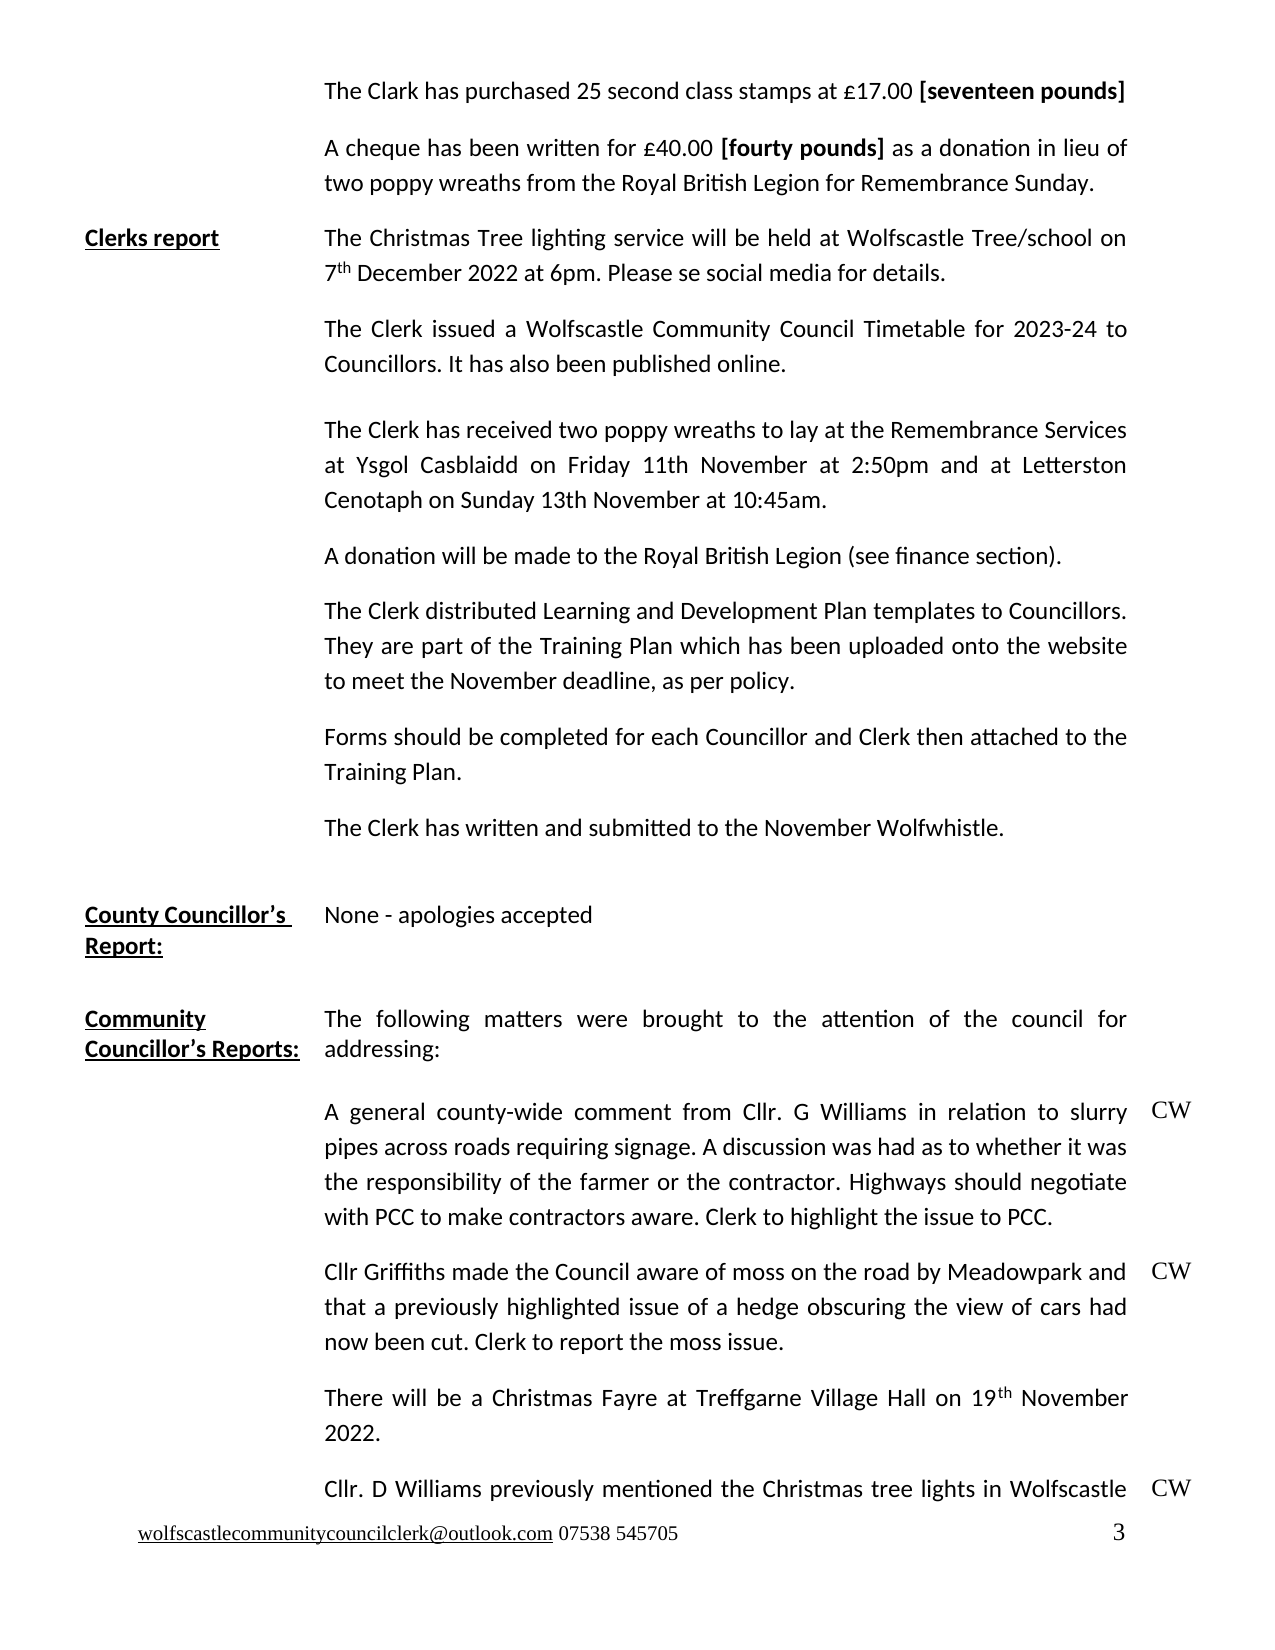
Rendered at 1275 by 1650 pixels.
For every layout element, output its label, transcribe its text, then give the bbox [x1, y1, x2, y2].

table_cell Community Councillor’s Reports: [74, 1003, 313, 1517]
table_cell [1140, 812, 1211, 899]
table_cell Clerks report [74, 223, 313, 899]
table_cell [1140, 75, 1211, 132]
table_cell County Councillor’s Report: [74, 900, 313, 1003]
table_cell [1140, 313, 1211, 414]
table_cell The following matters were brought to the attention of the council for addressing: [313, 1003, 1140, 1096]
table_cell [1140, 414, 1211, 596]
table_cell [1140, 1003, 1211, 1096]
table_cell A cheque has been written for £40.00 [fourty pounds] as a donation in lieu of two poppy wreaths from the Royal British Legion for Remembrance Sunday. [313, 132, 1140, 222]
table_cell The Christmas Tree lighting service will be held at Wolfscastle Tree/school on 7th December 2022 at 6pm. Please se social media for details. [313, 223, 1140, 313]
table_cell None - apologies accepted [313, 900, 1140, 1003]
table_cell CW [1140, 1256, 1211, 1473]
table_cell Cllr. D Williams previously mentioned the Christmas tree lights in Wolfscastle [313, 1473, 1140, 1517]
table_cell [1140, 132, 1211, 222]
table_cell The Clerk has written and submitted to the November Wolfwhistle. [313, 812, 1140, 899]
table_cell [1140, 596, 1211, 812]
table_cell The Clark has purchased 25 second class stamps at £17.00 [seventeen pounds] [313, 75, 1140, 132]
table_cell [1140, 223, 1211, 313]
table_cell The Clerk has received two poppy wreaths to lay at the Remembrance Services at Ysgol Casblaidd on Friday 11th November at 2:50pm and at Letterston Cenotaph on Sunday 13th November at 10:45am. A donation will be made to the Royal British Legion (see finance section). [313, 414, 1140, 596]
table_cell Cllr Griffiths made the Council aware of moss on the road by Meadowpark and that a previously highlighted issue of a hedge obscuring the view of cars had now been cut. Clerk to report the moss issue. There will be a Christmas Fayre at Treffgarne Village Hall on 19th November 2022. [313, 1256, 1140, 1473]
table_cell The Clerk issued a Wolfscastle Community Council Timetable for 2023-24 to Councillors. It has also been published online. [313, 313, 1140, 414]
table_cell A general county-wide comment from Cllr. G Williams in relation to slurry pipes across roads requiring signage. A discussion was had as to whether it was the responsibility of the farmer or the contractor. Highways should negotiate with PCC to make contractors aware. Clerk to highlight the issue to PCC. [313, 1096, 1140, 1256]
table_cell CW [1140, 1096, 1211, 1256]
table_cell CW [1140, 1473, 1211, 1517]
table_cell [1140, 900, 1211, 1003]
table_cell [74, 75, 313, 222]
table_cell The Clerk distributed Learning and Development Plan templates to Councillors. They are part of the Training Plan which has been uploaded onto the website to meet the November deadline, as per policy. Forms should be completed for each Councillor and Clerk then attached to the Training Plan. [313, 596, 1140, 812]
